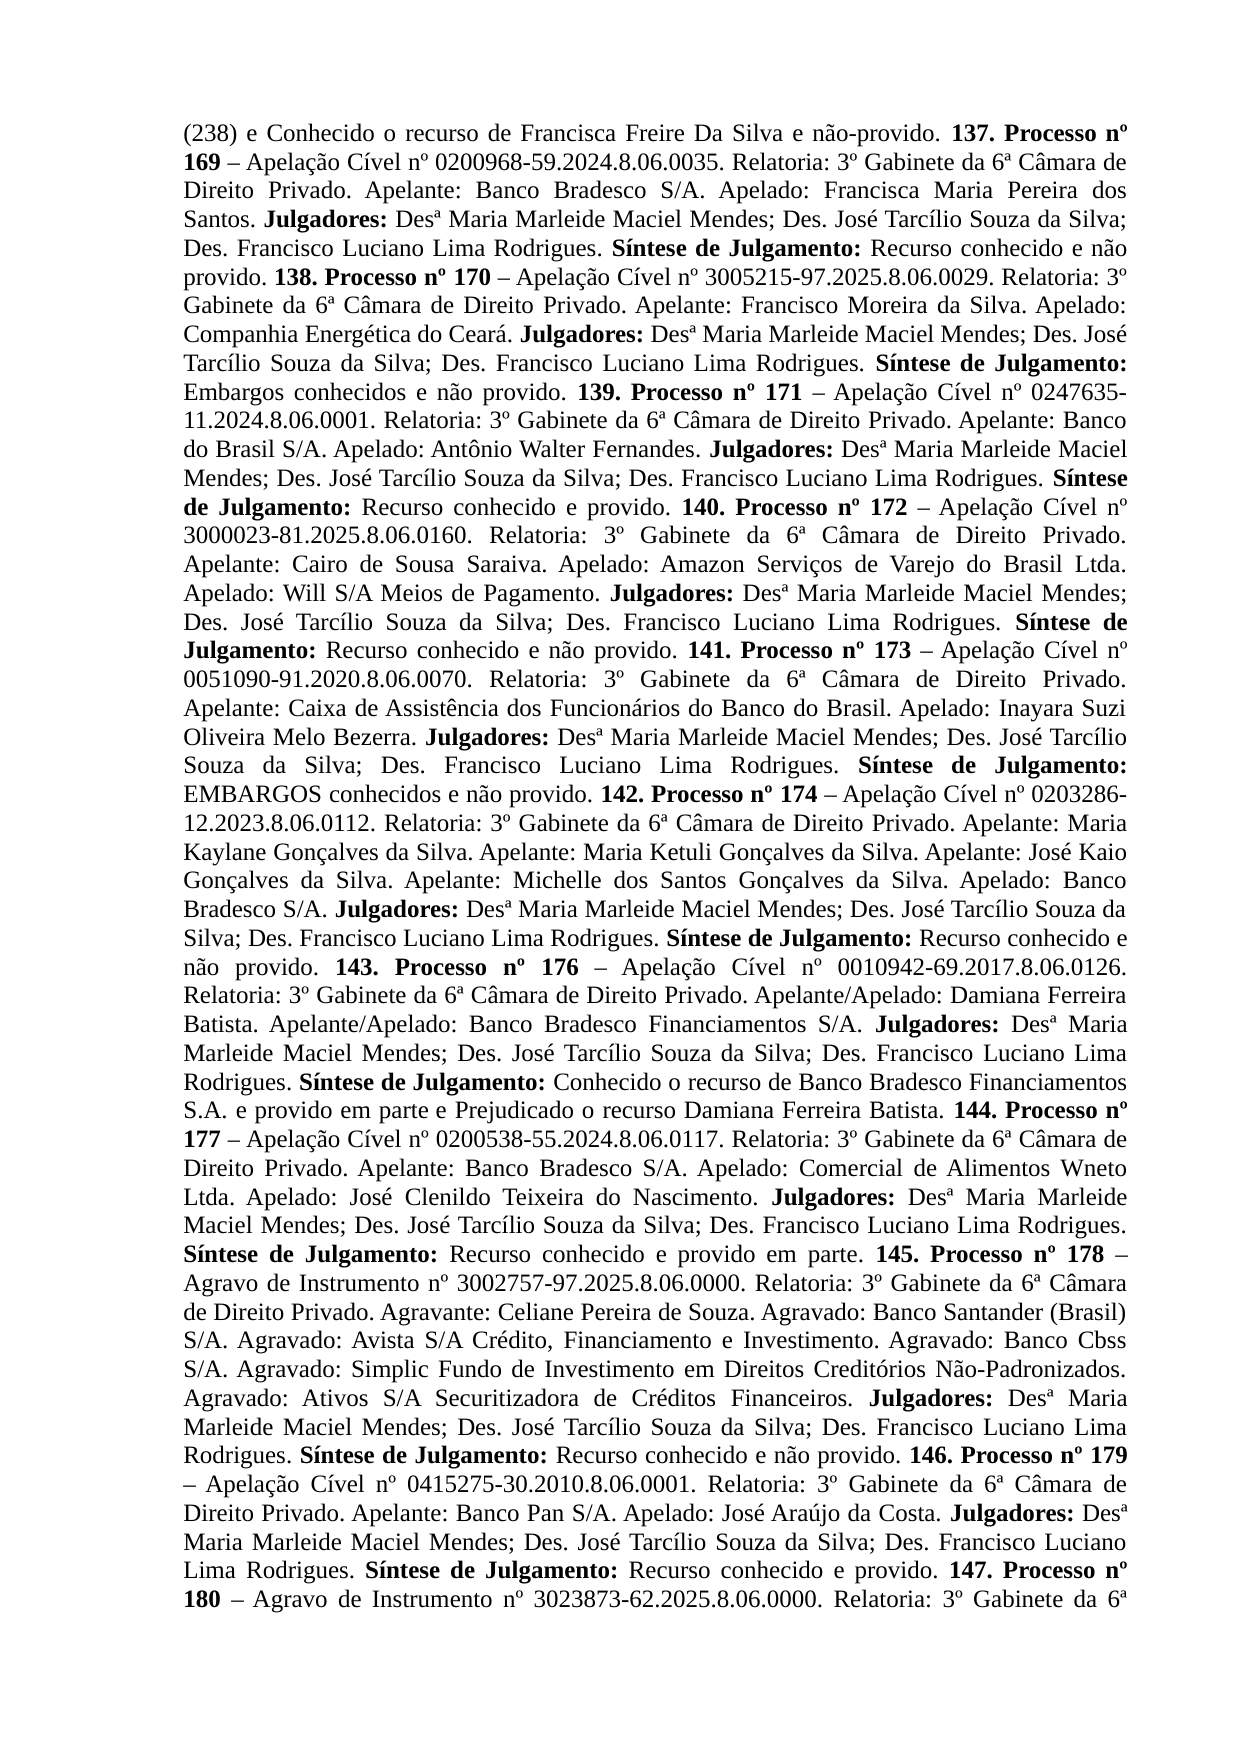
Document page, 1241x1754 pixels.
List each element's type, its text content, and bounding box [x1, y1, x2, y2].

text (238) e Conhecido o recurso de Francisca Freire Da Silva e não-provido. 137. Processo nº 169 – Apelação Cível nº 0200968-59.2024.8.06.0035. Relatoria: 3º Gabinete da 6ª Câmara de Direito Privado. Apelante: Banco Bradesco S/A. Apelado: Francisca Maria Pereira dos Santos. Julgadores: Desª Maria Marleide Maciel Mendes; Des. José Tarcílio Souza da Silva; Des. Francisco Luciano Lima Rodrigues. Síntese de Julgamento: Recurso conhecido e não provido. 138. Processo nº 170 – Apelação Cível nº 3005215-97.2025.8.06.0029. Relatoria: 3º Gabinete da 6ª Câmara de Direito Privado. Apelante: Francisco Moreira da Silva. Apelado: Companhia Energética do Ceará. Julgadores: Desª Maria Marleide Maciel Mendes; Des. José Tarcílio Souza da Silva; Des. Francisco Luciano Lima Rodrigues. Síntese de Julgamento: Embargos conhecidos e não provido. 139. Processo nº 171 – Apelação Cível nº 0247635-11.2024.8.06.0001. Relatoria: 3º Gabinete da 6ª Câmara de Direito Privado. Apelante: Banco do Brasil S/A. Apelado: Antônio Walter Fernandes. Julgadores: Desª Maria Marleide Maciel Mendes; Des. José Tarcílio Souza da Silva; Des. Francisco Luciano Lima Rodrigues. Síntese de Julgamento: Recurso conhecido e provido. 140. Processo nº 172 – Apelação Cível nº 3000023-81.2025.8.06.0160. Relatoria: 3º Gabinete da 6ª Câmara de Direito Privado. Apelante: Cairo de Sousa Saraiva. Apelado: Amazon Serviços de Varejo do Brasil Ltda. Apelado: Will S/A Meios de Pagamento. Julgadores: Desª Maria Marleide Maciel Mendes; Des. José Tarcílio Souza da Silva; Des. Francisco Luciano Lima Rodrigues. Síntese de Julgamento: Recurso conhecido e não provido. 141. Processo nº 173 – Apelação Cível nº 0051090-91.2020.8.06.0070. Relatoria: 3º Gabinete da 6ª Câmara de Direito Privado. Apelante: Caixa de Assistência dos Funcionários do Banco do Brasil. Apelado: Inayara Suzi Oliveira Melo Bezerra. Julgadores: Desª Maria Marleide Maciel Mendes; Des. José Tarcílio Souza da Silva; Des. Francisco Luciano Lima Rodrigues. Síntese de Julgamento: EMBARGOS conhecidos e não provido. 142. Processo nº 174 – Apelação Cível nº 0203286-12.2023.8.06.0112. Relatoria: 3º Gabinete da 6ª Câmara de Direito Privado. Apelante: Maria Kaylane Gonçalves da Silva. Apelante: Maria Ketuli Gonçalves da Silva. Apelante: José Kaio Gonçalves da Silva. Apelante: Michelle dos Santos Gonçalves da Silva. Apelado: Banco Bradesco S/A. Julgadores: Desª Maria Marleide Maciel Mendes; Des. José Tarcílio Souza da Silva; Des. Francisco Luciano Lima Rodrigues. Síntese de Julgamento: Recurso conhecido e não provido. 143. Processo nº 176 – Apelação Cível nº 0010942-69.2017.8.06.0126. Relatoria: 3º Gabinete da 6ª Câmara de Direito Privado. Apelante/Apelado: Damiana Ferreira Batista. Apelante/Apelado: Banco Bradesco Financiamentos S/A. Julgadores: Desª Maria Marleide Maciel Mendes; Des. José Tarcílio Souza da Silva; Des. Francisco Luciano Lima Rodrigues. Síntese de Julgamento: Conhecido o recurso de Banco Bradesco Financiamentos S.A. e provido em parte e Prejudicado o recurso Damiana Ferreira Batista. 144. Processo nº 177 – Apelação Cível nº 0200538-55.2024.8.06.0117. Relatoria: 3º Gabinete da 6ª Câmara de Direito Privado. Apelante: Banco Bradesco S/A. Apelado: Comercial de Alimentos Wneto Ltda. Apelado: José Clenildo Teixeira do Nascimento. Julgadores: Desª Maria Marleide Maciel Mendes; Des. José Tarcílio Souza da Silva; Des. Francisco Luciano Lima Rodrigues. Síntese de Julgamento: Recurso conhecido e provido em parte. 145. Processo nº 178 – Agravo de Instrumento nº 3002757-97.2025.8.06.0000. Relatoria: 3º Gabinete da 6ª Câmara de Direito Privado. Agravante: Celiane Pereira de Souza. Agravado: Banco Santander (Brasil) S/A. Agravado: Avista S/A Crédito, Financiamento e Investimento. Agravado: Banco Cbss S/A. Agravado: Simplic Fundo de Investimento em Direitos Creditórios Não-Padronizados. Agravado: Ativos S/A Securitizadora de Créditos Financeiros. Julgadores: Desª Maria Marleide Maciel Mendes; Des. José Tarcílio Souza da Silva; Des. Francisco Luciano Lima Rodrigues. Síntese de Julgamento: Recurso conhecido e não provido. 146. Processo nº 179 – Apelação Cível nº 0415275-30.2010.8.06.0001. Relatoria: 3º Gabinete da 6ª Câmara de Direito Privado. Apelante: Banco Pan S/A. Apelado: José Araújo da Costa. Julgadores: Desª Maria Marleide Maciel Mendes; Des. José Tarcílio Souza da Silva; Des. Francisco Luciano Lima Rodrigues. Síntese de Julgamento: Recurso conhecido e provido. 147. Processo nº 180 – Agravo de Instrumento nº 3023873-62.2025.8.06.0000. Relatoria: 3º Gabinete da 6ª [183, 118, 1128, 1613]
